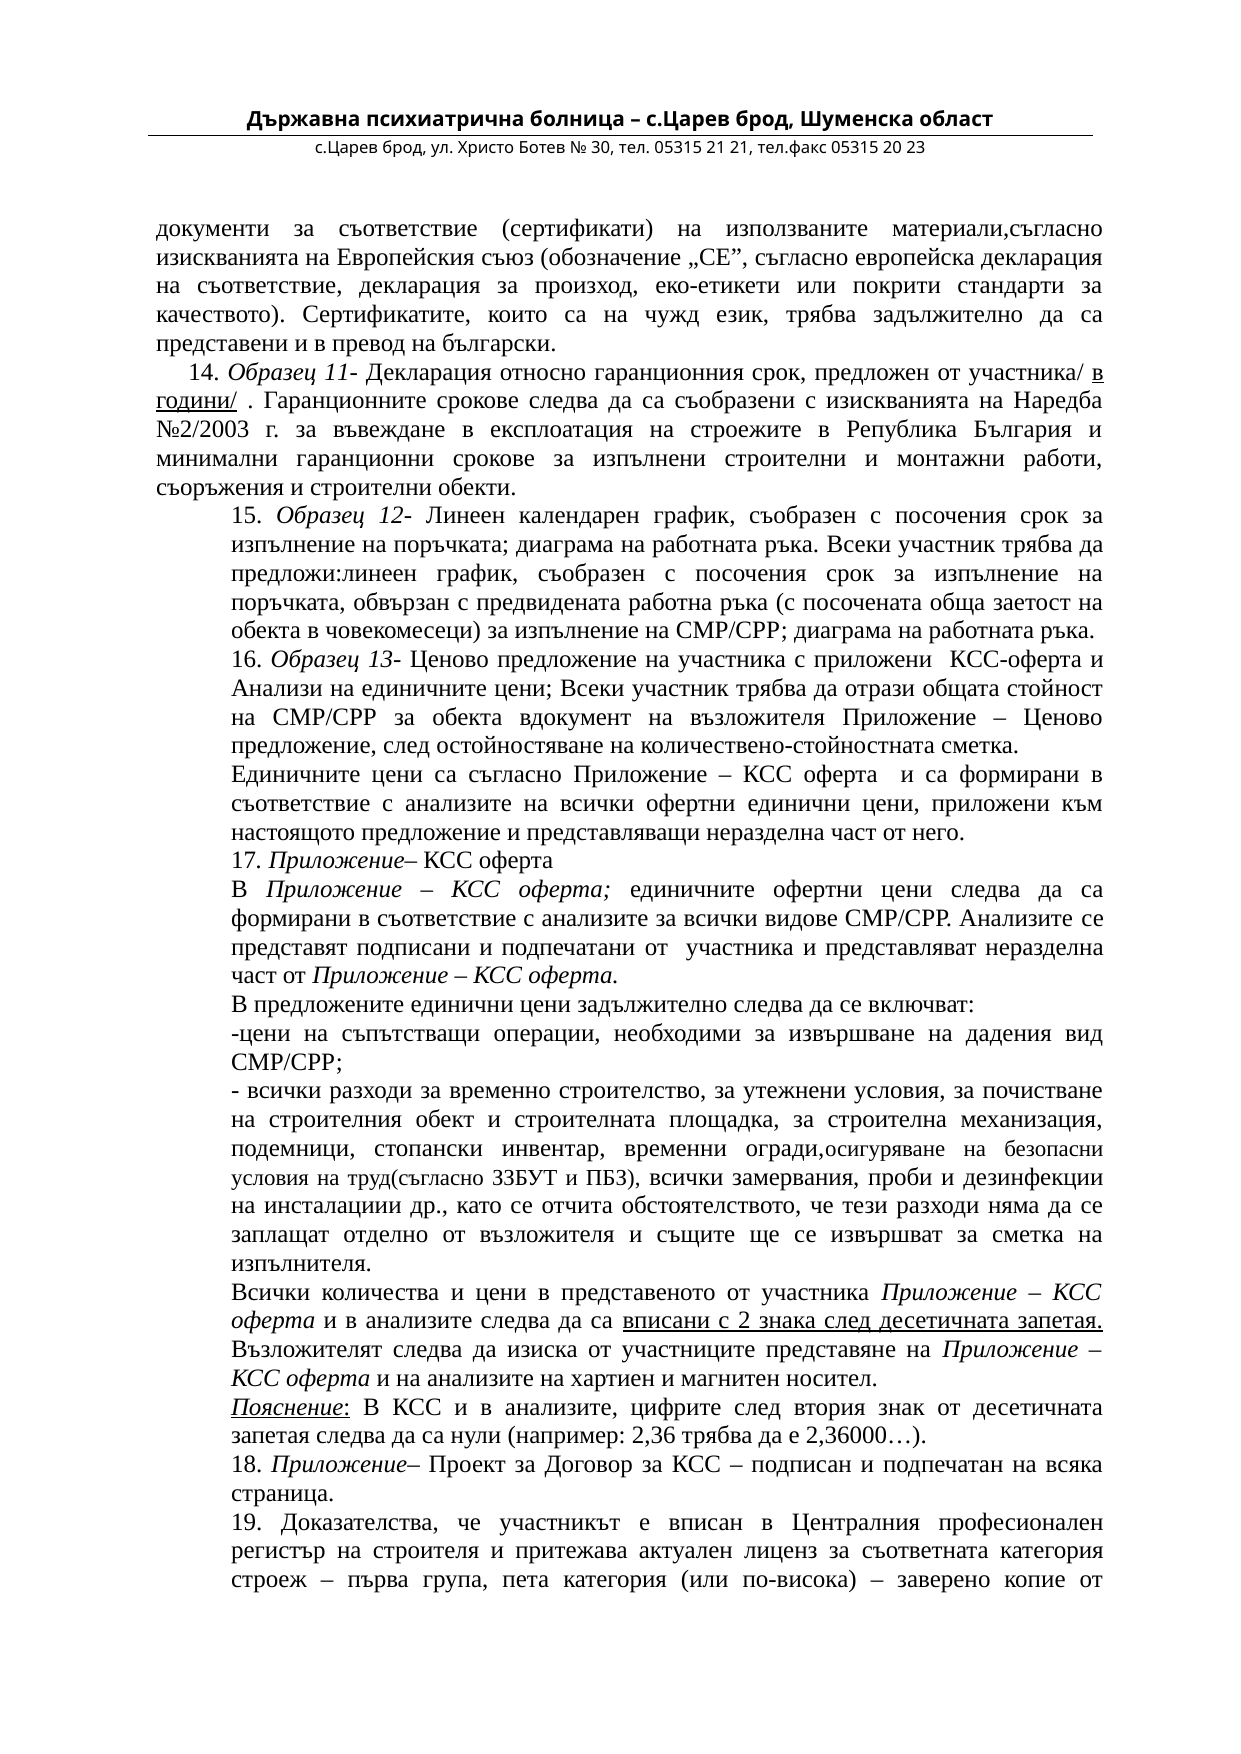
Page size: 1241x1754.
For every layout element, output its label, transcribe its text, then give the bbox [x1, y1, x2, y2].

table_cell документи за съответствие (сертификати) на използваните материали,съгласно изискванията на Европейския съюз (обозначение „СЕ”, съгласно европейска декларация на съответствие, декларация за произход, еко-етикети или покрити стандарти за качеството). Сертификатите, които са на чужд език, трябва задължително да са представени и в превод на български. 14. Образец 11- Декларация относно гаранционния срок, предложен от участника/ в години/ . Гаранционните срокове следва да са съобразени с изискванията на Наредба №2/2003 г. за въвеждане в експлоатация на строежите в Република България и минимални гаранционни срокове за изпълнени строителни и монтажни работи, съоръжения и строителни обекти. 15. Образец 12- Линеен календарен график, съобразен с посочения срок за изпълнение на поръчката; диаграма на работната ръка. Всеки участник трябва да предложи:линеен график, съобразен с посочения срок за изпълнение на поръчката, обвързан с предвидената работна ръка (с посочената обща заетост на обекта в човекомесеци) за изпълнение на СМР/СРР; диаграма на работната ръка. 16. Образец 13- Ценово предложение на участника с приложени КСС-оферта и Анализи на единичните цени; Всеки участник трябва да отрази общата стойност на СМР/СРР за обекта вдокумент на възложителя Приложение – Ценово предложение, след остойностяване на количествено-стойностната сметка. Единичните цени са съгласно Приложение – КСС оферта и са формирани в съответствие с анализите на всички офертни единични цени, приложени към настоящото предложение и представляващи неразделна част от него. 17. Приложение– КСС оферта В Приложение – КСС оферта; единичните офертни цени следва да са формирани в съответствие с анализите за всички видове СМР/СРР. Анализите се представят подписани и подпечатани от участника и представляват неразделна част от Приложение – КСС оферта. В предложените единични цени задължително следва да се включват: -цени на съпътстващи операции, необходими за извършване на дадения вид СМР/СРР; - всички разходи за временно строителство, за утежнени условия, за почистване на строителния обект и строителната площадка, за строителна механизация, подемници, стопански инвентар, временни огради,осигуряване на безопасни условия на труд(съгласно ЗЗБУТ и ПБЗ), всички замервания, проби и дезинфекции на инсталациии др., като се отчита обстоятелството, че тези разходи няма да се заплащат отделно от възложителя и същите ще се извършват за сметка на изпълнителя. Всички количества и цени в представеното от участника Приложение – КСС оферта и в анализите следва да са вписани с 2 знака след десетичната запетая. Възложителят следва да изиска от участниците представяне на Приложение – КСС оферта и на анализите на хартиен и магнитен носител. Пояснение: В КСС и в анализите, цифрите след втория знак от десетичната запетая следва да са нули (например: 2,36 трябва да е 2,36000…). 18. Приложение– Проект за Договор за КСС – подписан и подпечатан на всяка страница. 19. Доказателства, че участникът е вписан в Централния професионален регистър на строителя и притежава актуален лиценз за съответната категория строеж – първа група, пета категория (или по-висока) – заверено копие от [149, 213, 1111, 1593]
